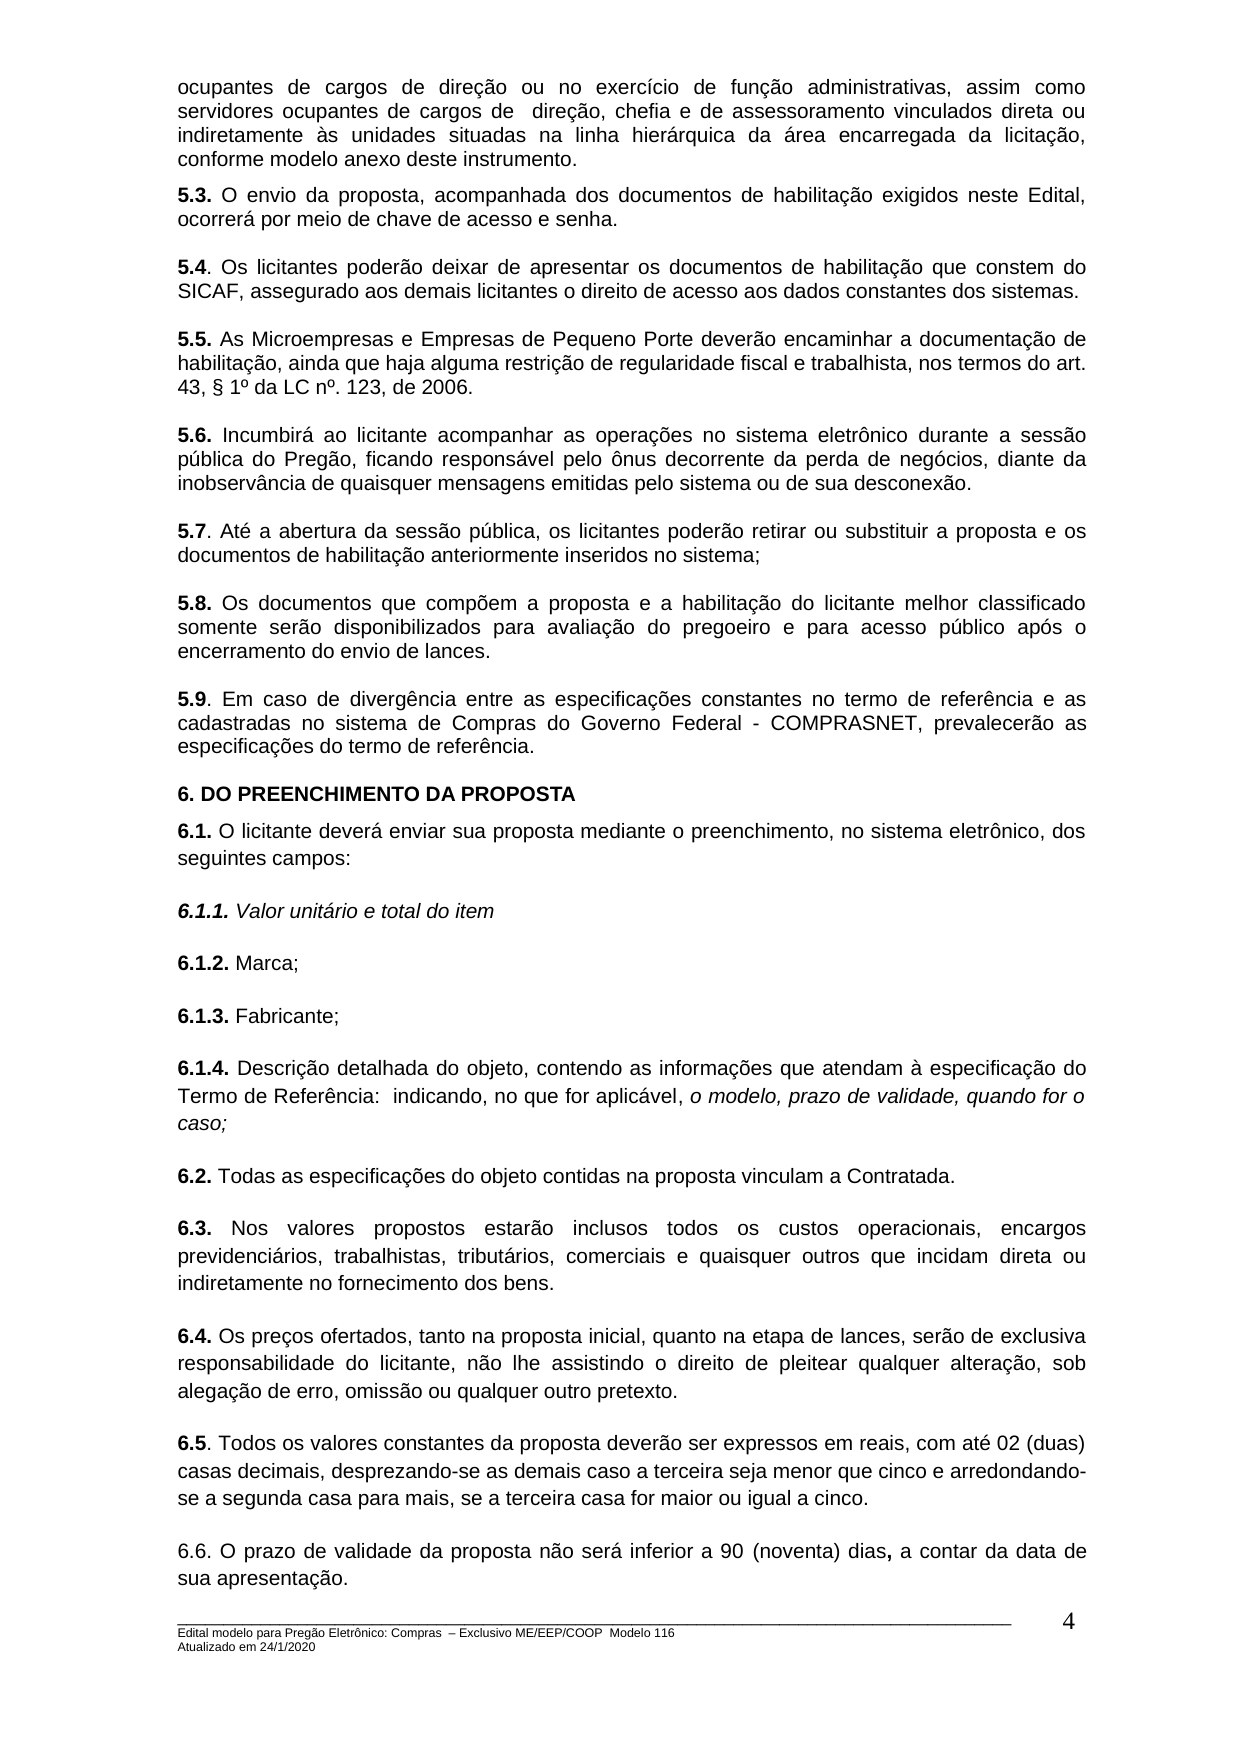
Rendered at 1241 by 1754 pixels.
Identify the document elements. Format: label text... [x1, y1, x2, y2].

text 5.7. Até a abertura da sessão pública, os licitantes poderão retirar ou substituir a proposta e os documentos de habilitação anteriormente inseridos no sistema; [177, 519, 1087, 567]
list 6.4. Os preços ofertados, tanto na proposta inicial, quanto na etapa de lances, serão de exclusiva responsabilidade do licitante, não lhe assistindo o direito de pleitear qualquer alteração, sob alegação de erro, omissão ou qualquer outro pretexto. [177, 1324, 1087, 1403]
text 5.6. Incumbirá ao licitante acompanhar as operações no sistema eletrônico durante a sessão pública do Pregão, ficando responsável pelo ônus decorrente da perda de negócios, diante da inobservância de quaisquer mensagens emitidas pelo sistema ou de sua desconexão. [177, 423, 1087, 495]
list 6.3. Nos valores propostos estarão inclusos todos os custos operacionais, encargos previdenciários, trabalhistas, tributários, comerciais e quaisquer outros que incidam direta ou indiretamente no fornecimento dos bens. [177, 1216, 1087, 1295]
text 5.3. O envio da proposta, acompanhada dos documentos de habilitação exigidos neste Edital, ocorrerá por meio de chave de acesso e senha. [177, 183, 1087, 231]
text 6.1.1. Valor unitário e total do item [177, 899, 1087, 923]
text 5.4. Os licitantes poderão deixar de apresentar os documentos de habilitação que constem do SICAF, assegurado aos demais licitantes o direito de acesso aos dados constantes dos sistemas. [177, 255, 1087, 303]
text ocupantes de cargos de direção ou no exercício de função administrativas, assim como servidores ocupantes de cargos de direção, chefia e de assessoramento vinculados direta ou indiretamente às unidades situadas na linha hierárquica da área encarregada da licitação, conforme modelo anexo deste instrumento. [177, 75, 1086, 171]
text 5.9. Em caso de divergência entre as especificações constantes no termo de referência e as cadastradas no sistema de Compras do Governo Federal - COMPRASNET, prevalecerão as especificações do termo de referência. [177, 686, 1087, 758]
list 6.6. O prazo de validade da proposta não será inferior a 90 (noventa) dias, a contar da data de sua apresentação. [177, 1539, 1087, 1590]
list 6.2. Todas as especificações do objeto contidas na proposta vinculam a Contratada. [177, 1164, 1087, 1188]
text 5.5. As Microempresas e Empresas de Pequeno Porte deverão encaminhar a documentação de habilitação, ainda que haja alguma restrição de regularidade fiscal e trabalhista, nos termos do art. 43, § 1º da LC nº. 123, de 2006. [177, 327, 1087, 399]
subtitle 6. DO PREENCHIMENTO DA PROPOSTA [177, 782, 1087, 806]
text 6.1.3. Fabricante; [177, 1004, 1087, 1028]
text 6.1.2. Marca; [177, 951, 1087, 975]
text 6.1.4. Descrição detalhada do objeto, contendo as informações que atendam à especificação do Termo de Referência: indicando, no que for aplicável, o modelo, prazo de validade, quando for o caso; [177, 1056, 1087, 1135]
text 5.8. Os documentos que compõem a proposta e a habilitação do licitante melhor classificado somente serão disponibilizados para avaliação do pregoeiro e para acesso público após o encerramento do envio de lances. [177, 591, 1087, 662]
text 6.1. O licitante deverá enviar sua proposta mediante o preenchimento, no sistema eletrônico, dos seguintes campos: [177, 819, 1087, 870]
list 6.5. Todos os valores constantes da proposta deverão ser expressos em reais, com até 02 (duas) casas decimais, desprezando-se as demais caso a terceira seja menor que cinco e arredondando-se a segunda casa para mais, se a terceira casa for maior ou igual a cinco. [177, 1431, 1087, 1510]
